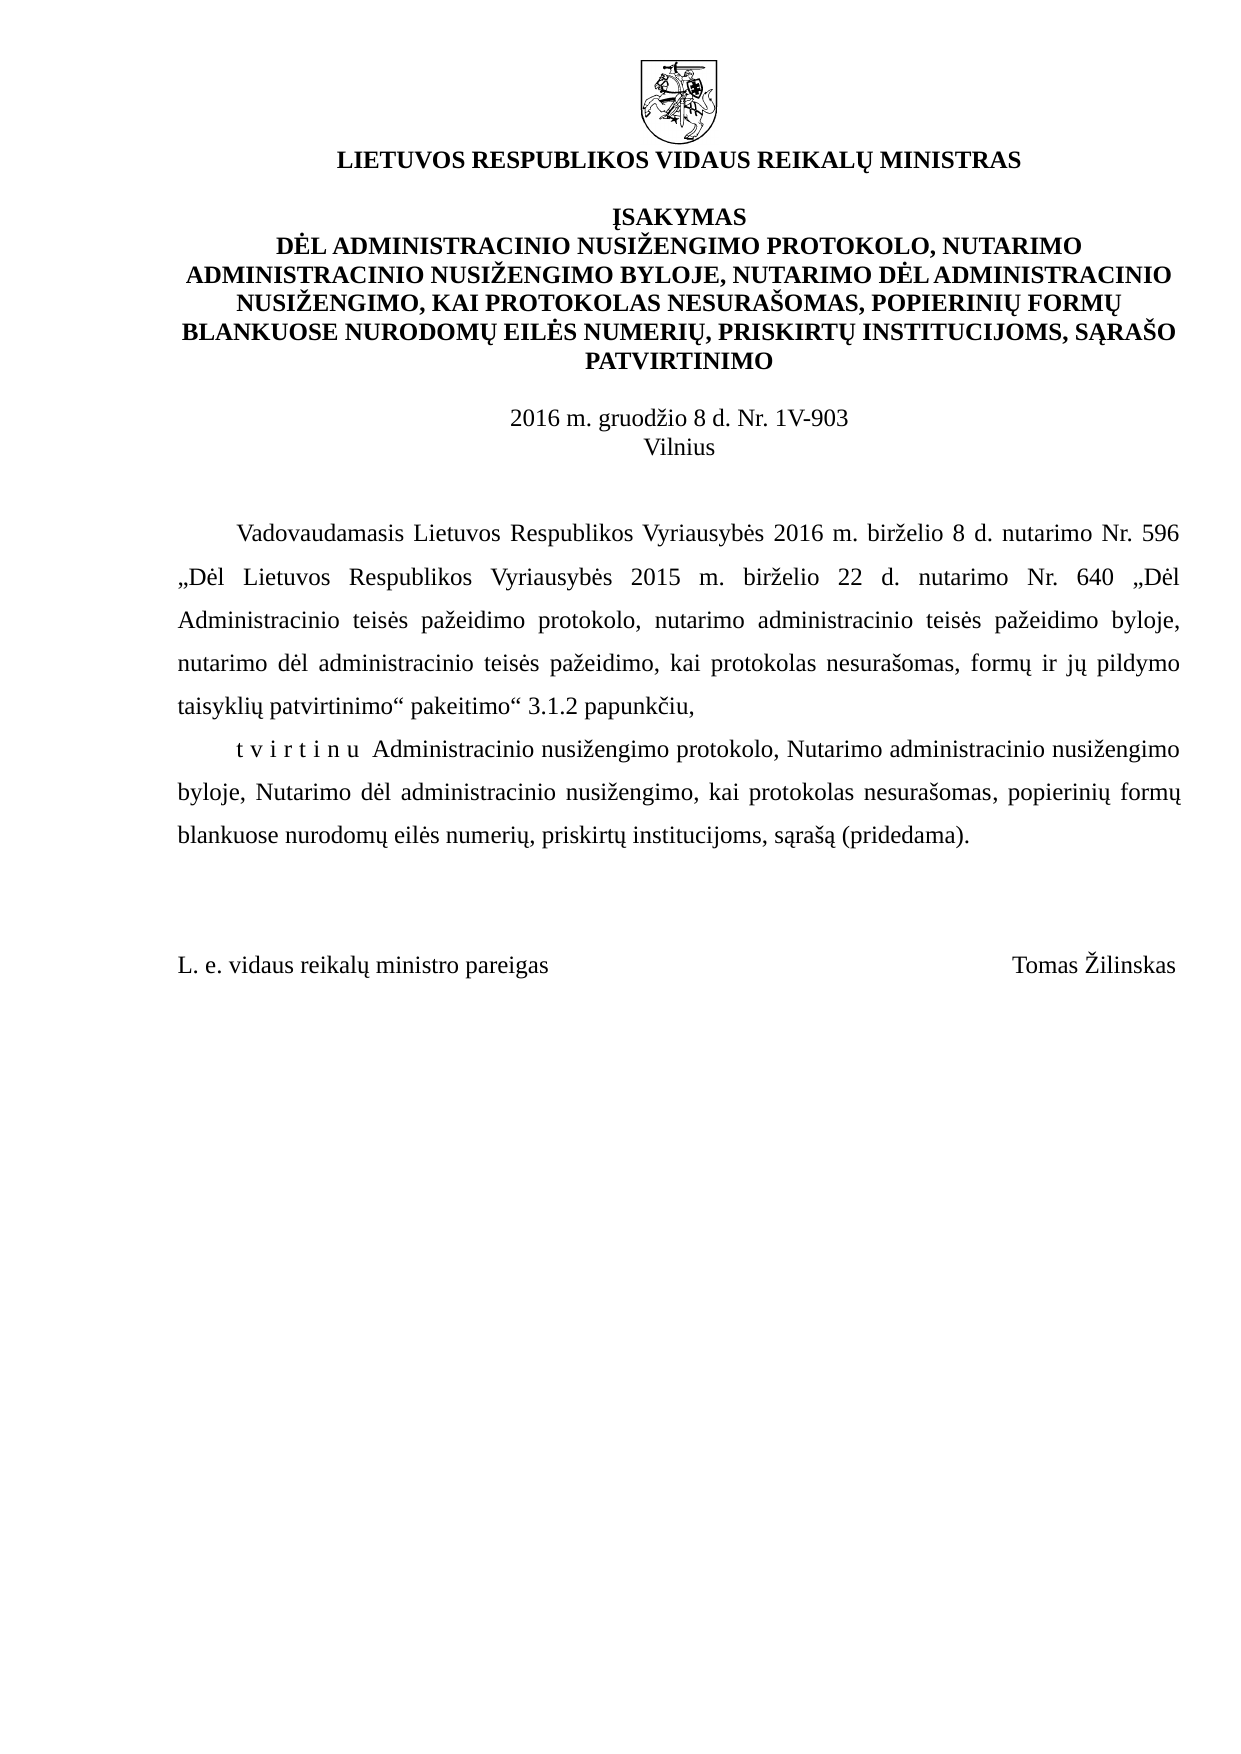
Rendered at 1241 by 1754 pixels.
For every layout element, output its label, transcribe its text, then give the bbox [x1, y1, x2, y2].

text DĖL ADMINISTRACINIO NUSIŽENGIMO PROTOKOLO, NUTARIMO ADMINISTRACINIO NUSIŽENGIMO BYLOJE, NUTARIMO DĖL ADMINISTRACINIO NUSIŽENGIMO, KAI PROTOKOLAS NESURAŠOMAS, POPIERINIŲ FORMŲ BLANKUOSE NURODOMŲ EILĖS NUMERIŲ, PRISKIRTŲ INSTITUCIJOMS, SĄRAŠO PATVIRTINIMO [177, 231, 1181, 375]
text 2016 m. gruodžio 8 d. Nr. 1V-903 [177, 403, 1181, 432]
text Vadovaudamasis Lietuvos Respublikos Vyriausybės 2016 m. birželio 8 d. nutarimo Nr. 596 „Dėl Lietuvos Respublikos Vyriausybės 2015 m. birželio 22 d. nutarimo Nr. 640 „Dėl Administracinio teisės pažeidimo protokolo, nutarimo administracinio teisės pažeidimo byloje, nutarimo dėl administracinio teisės pažeidimo, kai protokolas nesurašomas, formų ir jų pildymo taisyklių patvirtinimo“ pakeitimo“ 3.1.2 papunkčiu, [177, 518, 1181, 720]
text ĮSAKYMAS [177, 202, 1181, 231]
text L. e. vidaus reikalų ministro pareigas Tomas Žilinskas [177, 950, 1181, 978]
text Vilnius [177, 432, 1181, 461]
text t v i r t i n u Administracinio nusižengimo protokolo, Nutarimo administracinio nusižengimo byloje, Nutarimo dėl administracinio nusižengimo, kai protokolas nesurašomas, popierinių formų blankuose nurodomų eilės numerių, priskirtų institucijoms, sąrašą (pridedama). [177, 734, 1181, 849]
text LIETUVOS RESPUBLIKOS VIDAUS REIKALŲ MINISTRAS [177, 145, 1181, 173]
